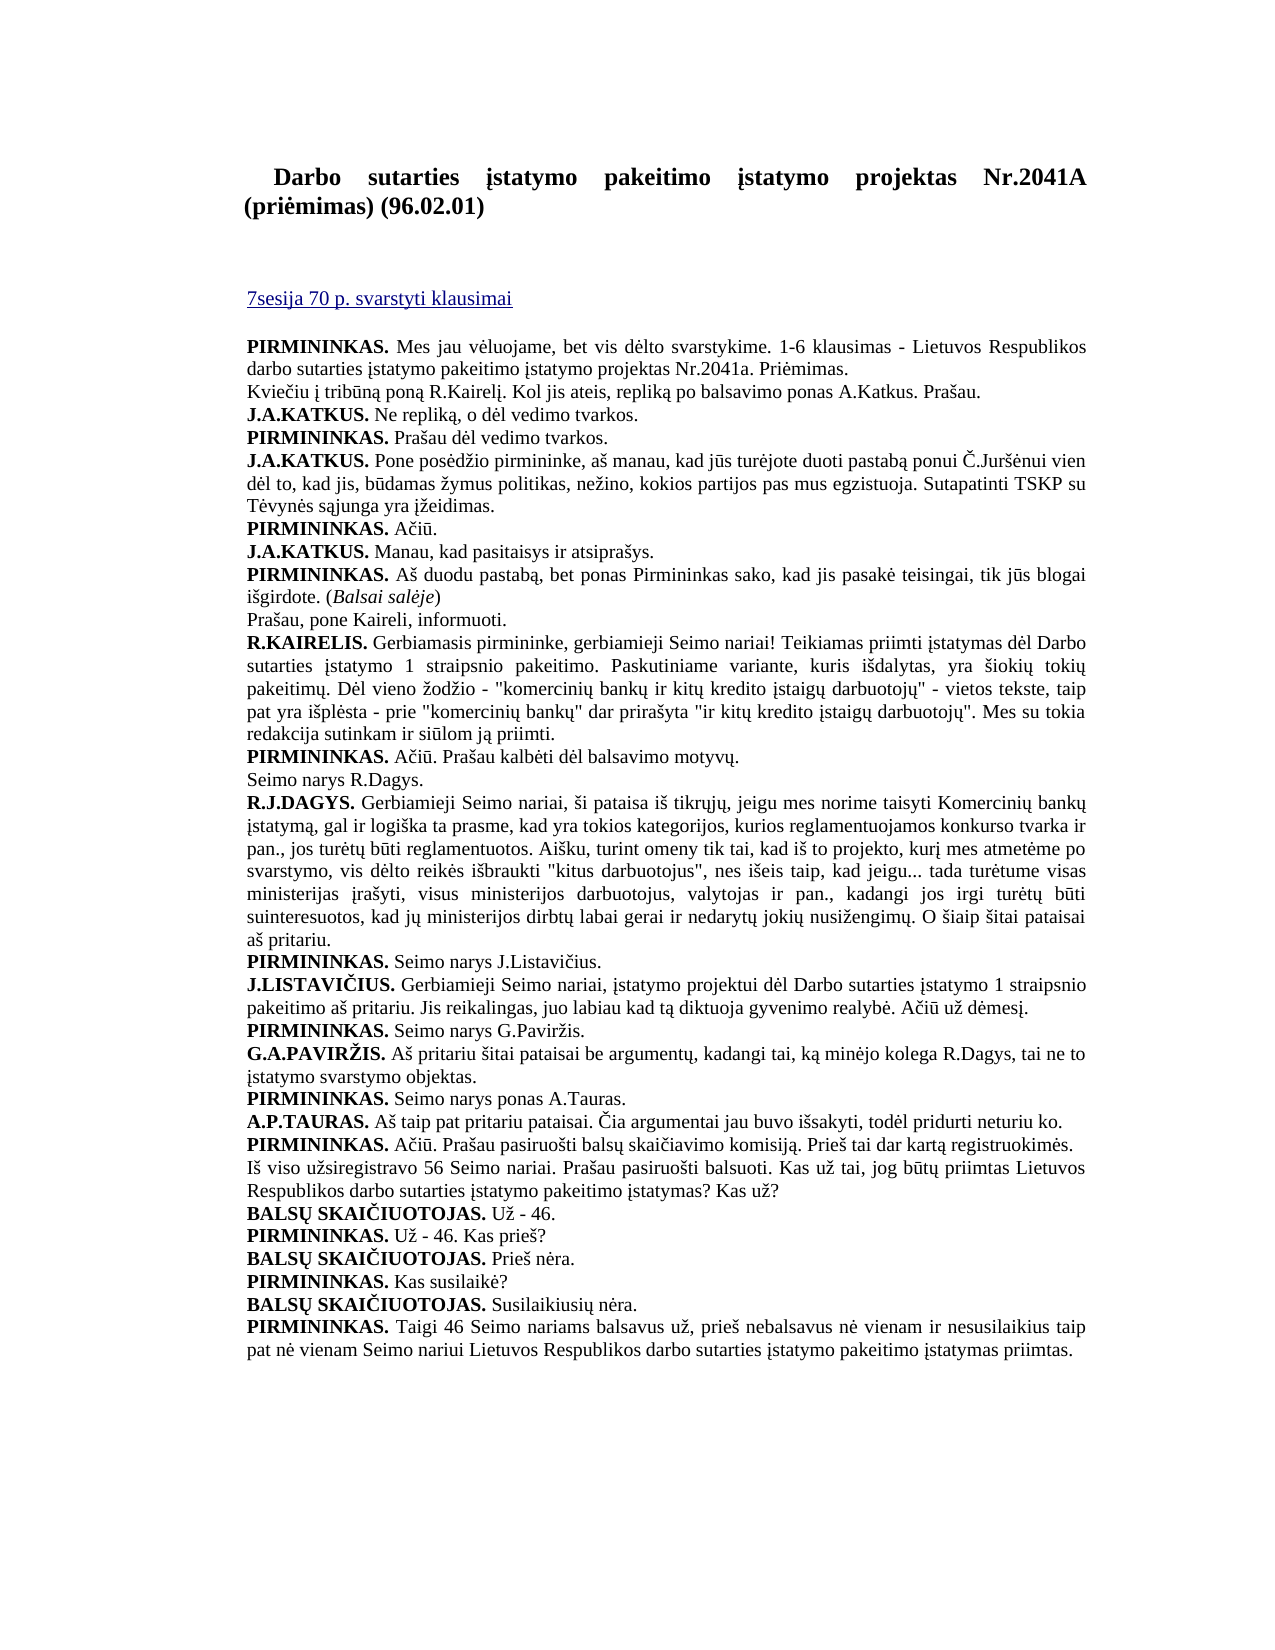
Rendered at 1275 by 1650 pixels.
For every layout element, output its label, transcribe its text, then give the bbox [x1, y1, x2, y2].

text G.A.PAVIRŽIS. Aš pritariu šitai pataisai be argumentų, kadangi tai, ką minėjo kolega R.Dagys, tai ne to įstatymo svarstymo objektas. [247, 1042, 1087, 1087]
text PIRMININKAS. Ačiū. Prašau kalbėti dėl balsavimo motyvų. [247, 745, 1087, 768]
text PIRMININKAS. Taigi 46 Seimo nariams balsavus už, prieš nebalsavus nė vienam ir nesusilaikius taip pat nė vienam Seimo nariui Lietuvos Respublikos darbo sutarties įstatymo pakeitimo įstatymas priimtas. [247, 1316, 1087, 1361]
text PIRMININKAS. Mes jau vėluojame, bet vis dėlto svarstykime. 1-6 klausimas - Lietuvos Respublikos darbo sutarties įstatymo pakeitimo įstatymo projektas Nr.2041a. Priėmimas. [247, 334, 1087, 380]
text J.A.KATKUS. Manau, kad pasitaisys ir atsiprašys. [247, 540, 1087, 563]
text PIRMININKAS. Seimo narys G.Paviržis. [247, 1019, 1087, 1042]
text J.A.KATKUS. Ne repliką, o dėl vedimo tvarkos. [247, 403, 1087, 426]
text BALSŲ SKAIČIUOTOJAS. Už - 46. [247, 1201, 1087, 1224]
text R.KAIRELIS. Gerbiamasis pirmininke, gerbiamieji Seimo nariai! Teikiamas priimti įstatymas dėl Darbo sutarties įstatymo 1 straipsnio pakeitimo. Paskutiniame variante, kuris išdalytas, yra šiokių tokių pakeitimų. Dėl vieno žodžio - "komercinių bankų ir kitų kredito įstaigų darbuotojų" - vietos tekste, taip pat yra išplėsta - prie "komercinių bankų" dar prirašyta "ir kitų kredito įstaigų darbuotojų". Mes su tokia redakcija sutinkam ir siūlom ją priimti. [247, 631, 1087, 745]
text A.P.TAURAS. Aš taip pat pritariu pataisai. Čia argumentai jau buvo išsakyti, todėl pridurti neturiu ko. [247, 1110, 1087, 1133]
text J.LISTAVIČIUS. Gerbiamieji Seimo nariai, įstatymo projektui dėl Darbo sutarties įstatymo 1 straipsnio pakeitimo aš pritariu. Jis reikalingas, juo labiau kad tą diktuoja gyvenimo realybė. Ačiū už dėmesį. [247, 973, 1087, 1019]
text PIRMININKAS. Prašau dėl vedimo tvarkos. [247, 426, 1087, 449]
text PIRMININKAS. Už - 46. Kas prieš? [247, 1224, 1087, 1247]
text Iš viso užsiregistravo 56 Seimo nariai. Prašau pasiruošti balsuoti. Kas už tai, jog būtų priimtas Lietuvos Respublikos darbo sutarties įstatymo pakeitimo įstatymas? Kas už? [247, 1156, 1087, 1201]
text PIRMININKAS. Ačiū. Prašau pasiruošti balsų skaičiavimo komisiją. Prieš tai dar kartą registruokimės. [247, 1133, 1087, 1156]
text Prašau, pone Kaireli, informuoti. [247, 608, 1087, 631]
text BALSŲ SKAIČIUOTOJAS. Prieš nėra. [247, 1247, 1087, 1270]
text PIRMININKAS. Seimo narys J.Listavičius. [247, 951, 1087, 973]
text PIRMININKAS. Ačiū. [247, 517, 1087, 540]
text BALSŲ SKAIČIUOTOJAS. Susilaikiusių nėra. [247, 1293, 1087, 1316]
text Seimo narys R.Dagys. [247, 768, 1087, 791]
text PIRMININKAS. Kas susilaikė? [247, 1270, 1087, 1293]
text PIRMININKAS. Seimo narys ponas A.Tauras. [247, 1087, 1087, 1110]
text PIRMININKAS. Aš duodu pastabą, bet ponas Pirmininkas sako, kad jis pasakė teisingai, tik jūs blogai išgirdote. (Balsai salėje) [247, 563, 1087, 608]
text R.J.DAGYS. Gerbiamieji Seimo nariai, ši pataisa iš tikrųjų, jeigu mes norime taisyti Komercinių bankų įstatymą, gal ir logiška ta prasme, kad yra tokios kategorijos, kurios reglamentuojamos konkurso tvarka ir pan., jos turėtų būti reglamentuotos. Aišku, turint omeny tik tai, kad iš to projekto, kurį mes atmetėme po svarstymo, vis dėlto reikės išbraukti "kitus darbuotojus", nes išeis taip, kad jeigu... tada turėtume visas ministerijas įrašyti, visus ministerijos darbuotojus, valytojas ir pan., kadangi jos irgi turėtų būti suinteresuotos, kad jų ministerijos dirbtų labai gerai ir nedarytų jokių nusižengimų. O šiaip šitai pataisai aš pritariu. [247, 791, 1087, 951]
text J.A.KATKUS. Pone posėdžio pirmininke, aš manau, kad jūs turėjote duoti pastabą ponui Č.Juršėnui vien dėl to, kad jis, būdamas žymus politikas, nežino, kokios partijos pas mus egzistuoja. Sutapatinti TSKP su Tėvynės sąjunga yra įžeidimas. [247, 449, 1087, 517]
text Darbo sutarties įstatymo pakeitimo įstatymo projektas Nr.2041A (priėmimas) (96.02.01) [244, 162, 1087, 220]
text 7sesija 70 p. svarstyti klausimai [247, 286, 1087, 310]
text Kviečiu į tribūną poną R.Kairelį. Kol jis ateis, repliką po balsavimo ponas A.Katkus. Prašau. [247, 380, 1087, 403]
